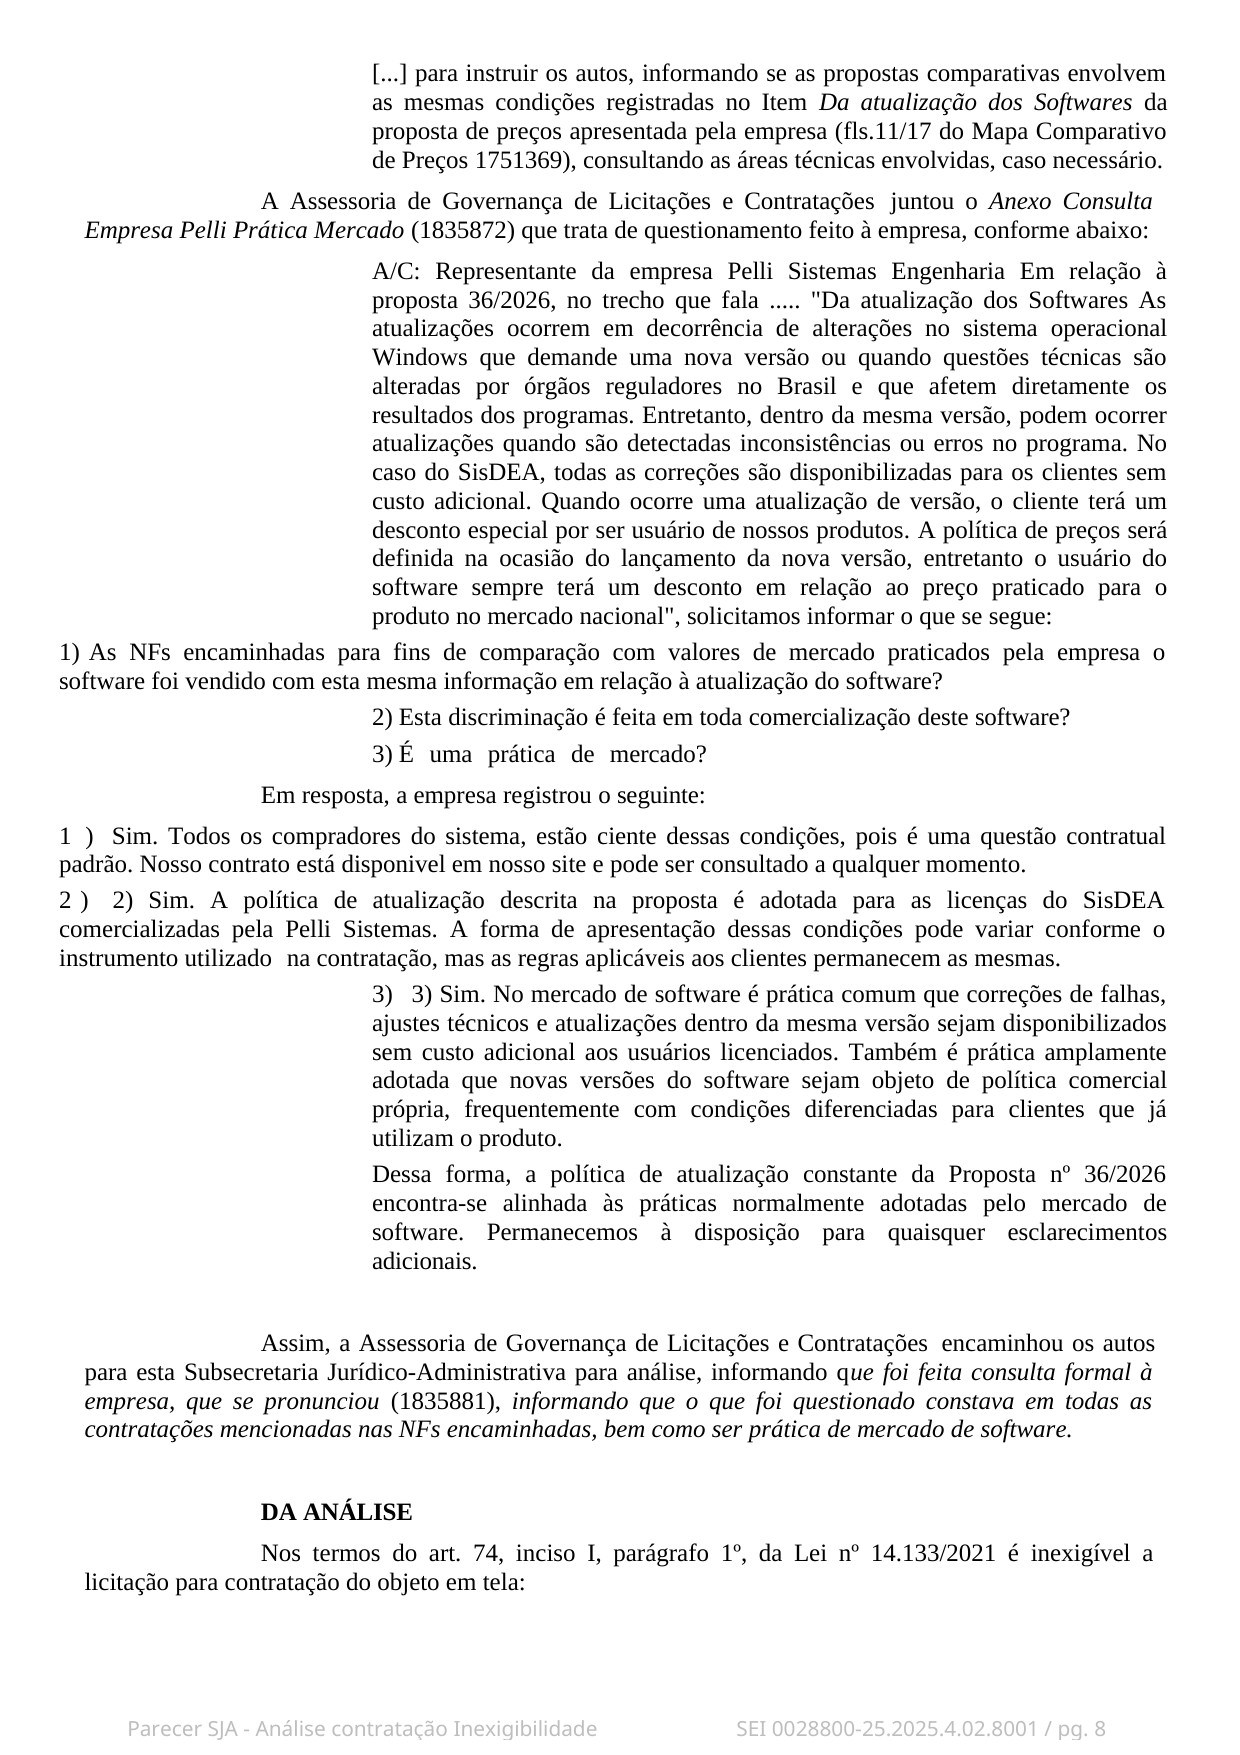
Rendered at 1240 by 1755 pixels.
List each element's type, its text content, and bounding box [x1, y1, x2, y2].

list As NFs encaminhadas para fins de comparação com valores de mercado praticados pela empresa o software foi vendido com esta mesma informação em relação à atualização do software? [59, 637, 1167, 695]
list É uma prática de mercado? Em resposta, a empresa registrou o seguinte: [261, 739, 707, 808]
text Assim, a Assessoria de Governança de Licitações e Contratações encaminhou os autos para esta Subsecretaria Jurídico-Administrativa para análise, informando que foi feita consulta formal à empresa, que se pronunciou (1835881), informando que o que foi questionado constava em todas as contratações mencionadas nas NFs encaminhadas, bem como ser prática de mercado de software. [84, 1328, 1155, 1443]
list Esta discriminação é feita em toda comercialização deste software? [372, 702, 1181, 731]
text Dessa forma, a política de atualização constante da Proposta nº 36/2026 encontra-se alinhada às práticas normalmente adotadas pelo mercado de software. Permanecemos à disposição para quaisquer esclarecimentos adicionais. [372, 1159, 1168, 1274]
text Nos termos do art. 74, inciso I, parágrafo 1º, da Lei nº 14.133/2021 é inexigível a licitação para contratação do objeto em tela: [84, 1538, 1155, 1596]
text A/C: Representante da empresa Pelli Sistemas Engenharia Em relação à proposta 36/2026, no trecho que fala ..... "Da atualização dos Softwares As atualizações ocorrem em decorrência de alterações no sistema operacional Windows que demande uma nova versão ou quando questões técnicas são alteradas por órgãos reguladores no Brasil e que afetem diretamente os resultados dos programas. Entretanto, dentro da mesma versão, podem ocorrer atualizações quando são detectadas inconsistências ou erros no programa. No caso do SisDEA, todas as correções são disponibilizadas para os clientes sem custo adicional. Quando ocorre uma atualização de versão, o cliente terá um desconto especial por ser usuário de nossos produtos. A política de preços será definida na ocasião do lançamento da nova versão, entretanto o usuário do software sempre terá um desconto em relação ao preço praticado para o produto no mercado nacional", solicitamos informar o que se segue: [372, 256, 1168, 630]
text DA ANÁLISE [261, 1497, 1181, 1526]
text A Assessoria de Governança de Licitações e Contratações juntou o Anexo Consulta Empresa Pelli Prática Mercado (1835872) que trata de questionamento feito à empresa, conforme abaixo: [84, 186, 1155, 243]
list ) Sim. Todos os compradores do sistema, estão ciente dessas condições, pois é uma questão contratual padrão. Nosso contrato está disponivel em nosso site e pode ser consultado a qualquer momento. [59, 821, 1167, 878]
list ) 2) Sim. A política de atualização descrita na proposta é adotada para as licenças do SisDEA comercializadas pela Pelli Sistemas. A forma de apresentação dessas condições pode variar conforme o instrumento utilizado na contratação, mas as regras aplicáveis aos clientes permanecem as mesmas. [59, 886, 1167, 972]
text 3) 3) Sim. No mercado de software é prática comum que correções de falhas, ajustes técnicos e atualizações dentro da mesma versão sejam disponibilizados sem custo adicional aos usuários licenciados. Também é prática amplamente adotada que novas versões do software sejam objeto de política comercial própria, frequentemente com condições diferenciadas para clientes que já utilizam o produto. [372, 979, 1168, 1152]
text [...] para instruir os autos, informando se as propostas comparativas envolvem as mesmas condições registradas no Item Da atualização dos Softwares da proposta de preços apresentada pela empresa (fls.11/17 do Mapa Comparativo de Preços 1751369), consultando as áreas técnicas envolvidas, caso necessário. [372, 58, 1168, 173]
